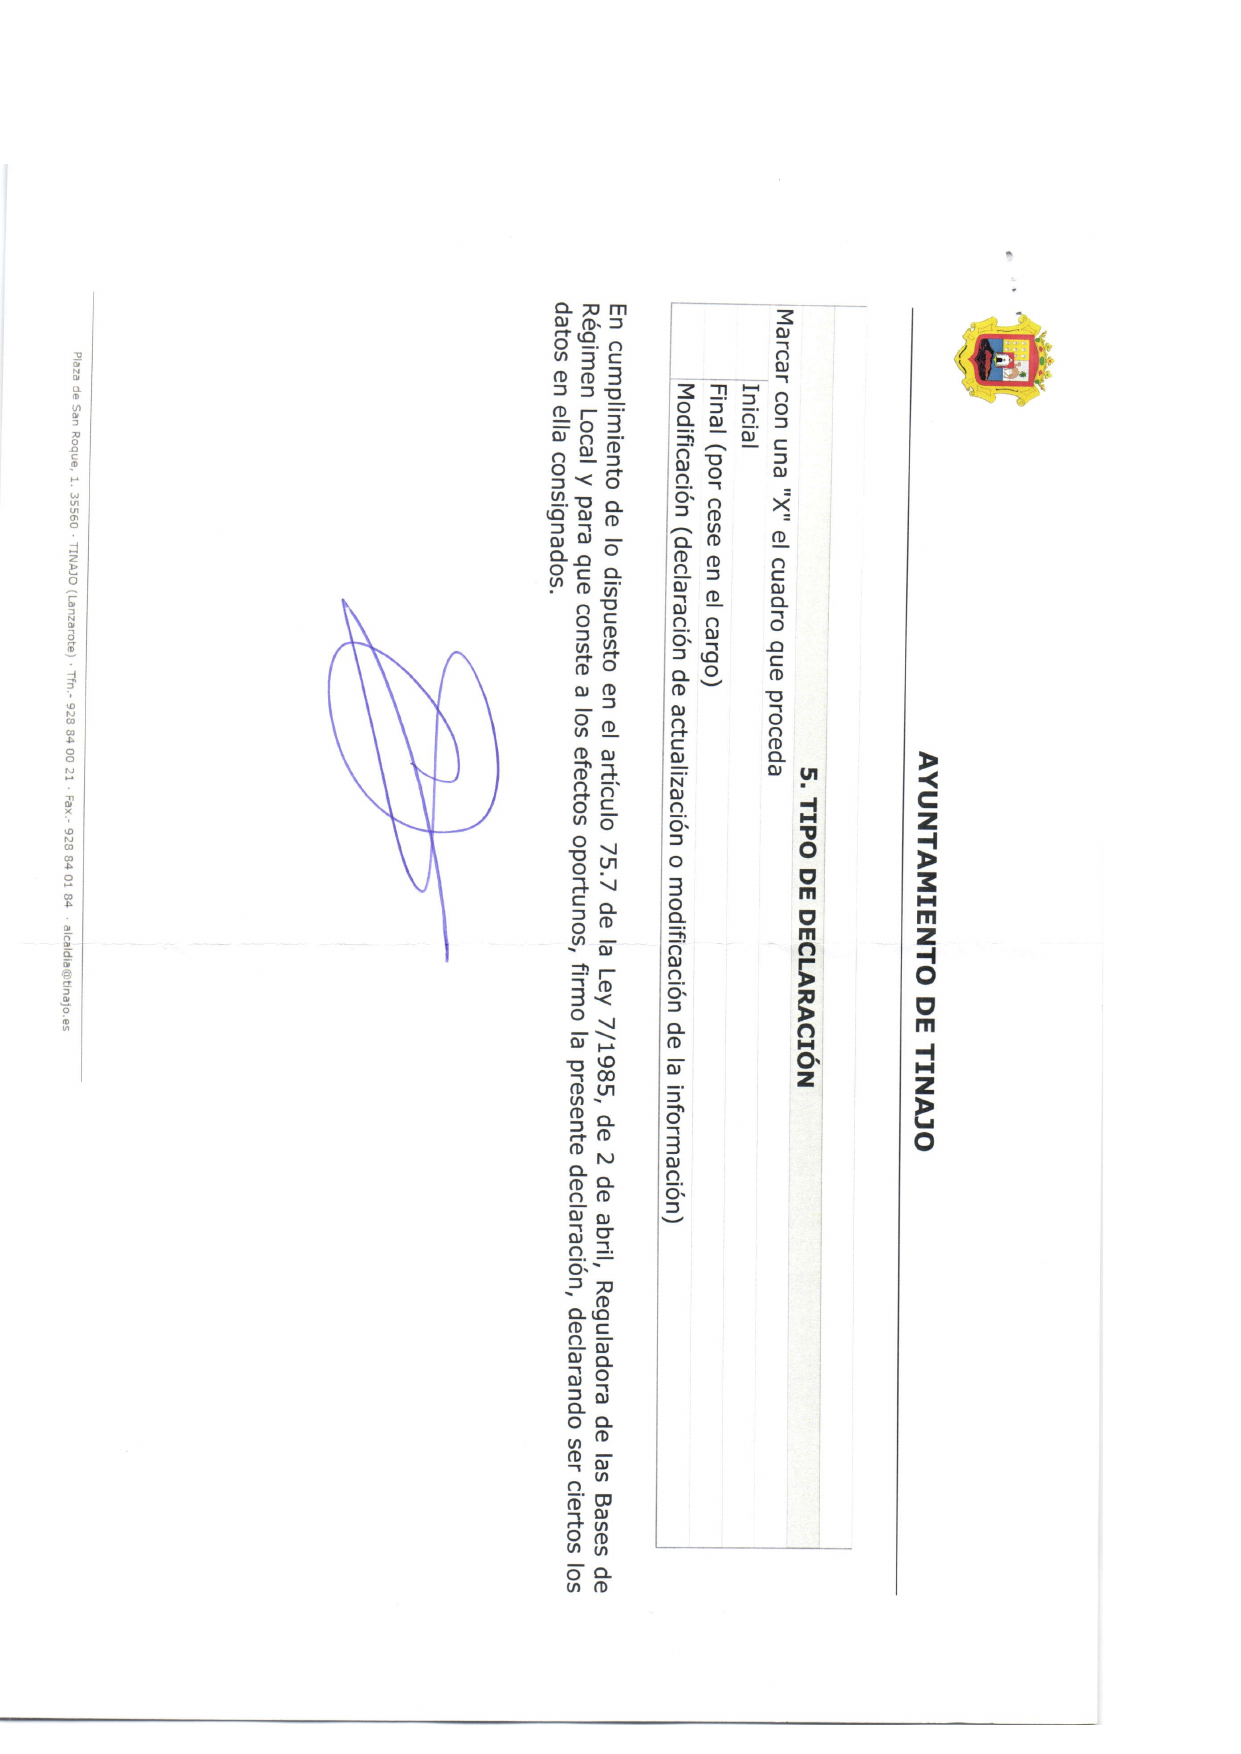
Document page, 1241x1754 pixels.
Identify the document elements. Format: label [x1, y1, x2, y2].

picture [0, 164, 1104, 1725]
